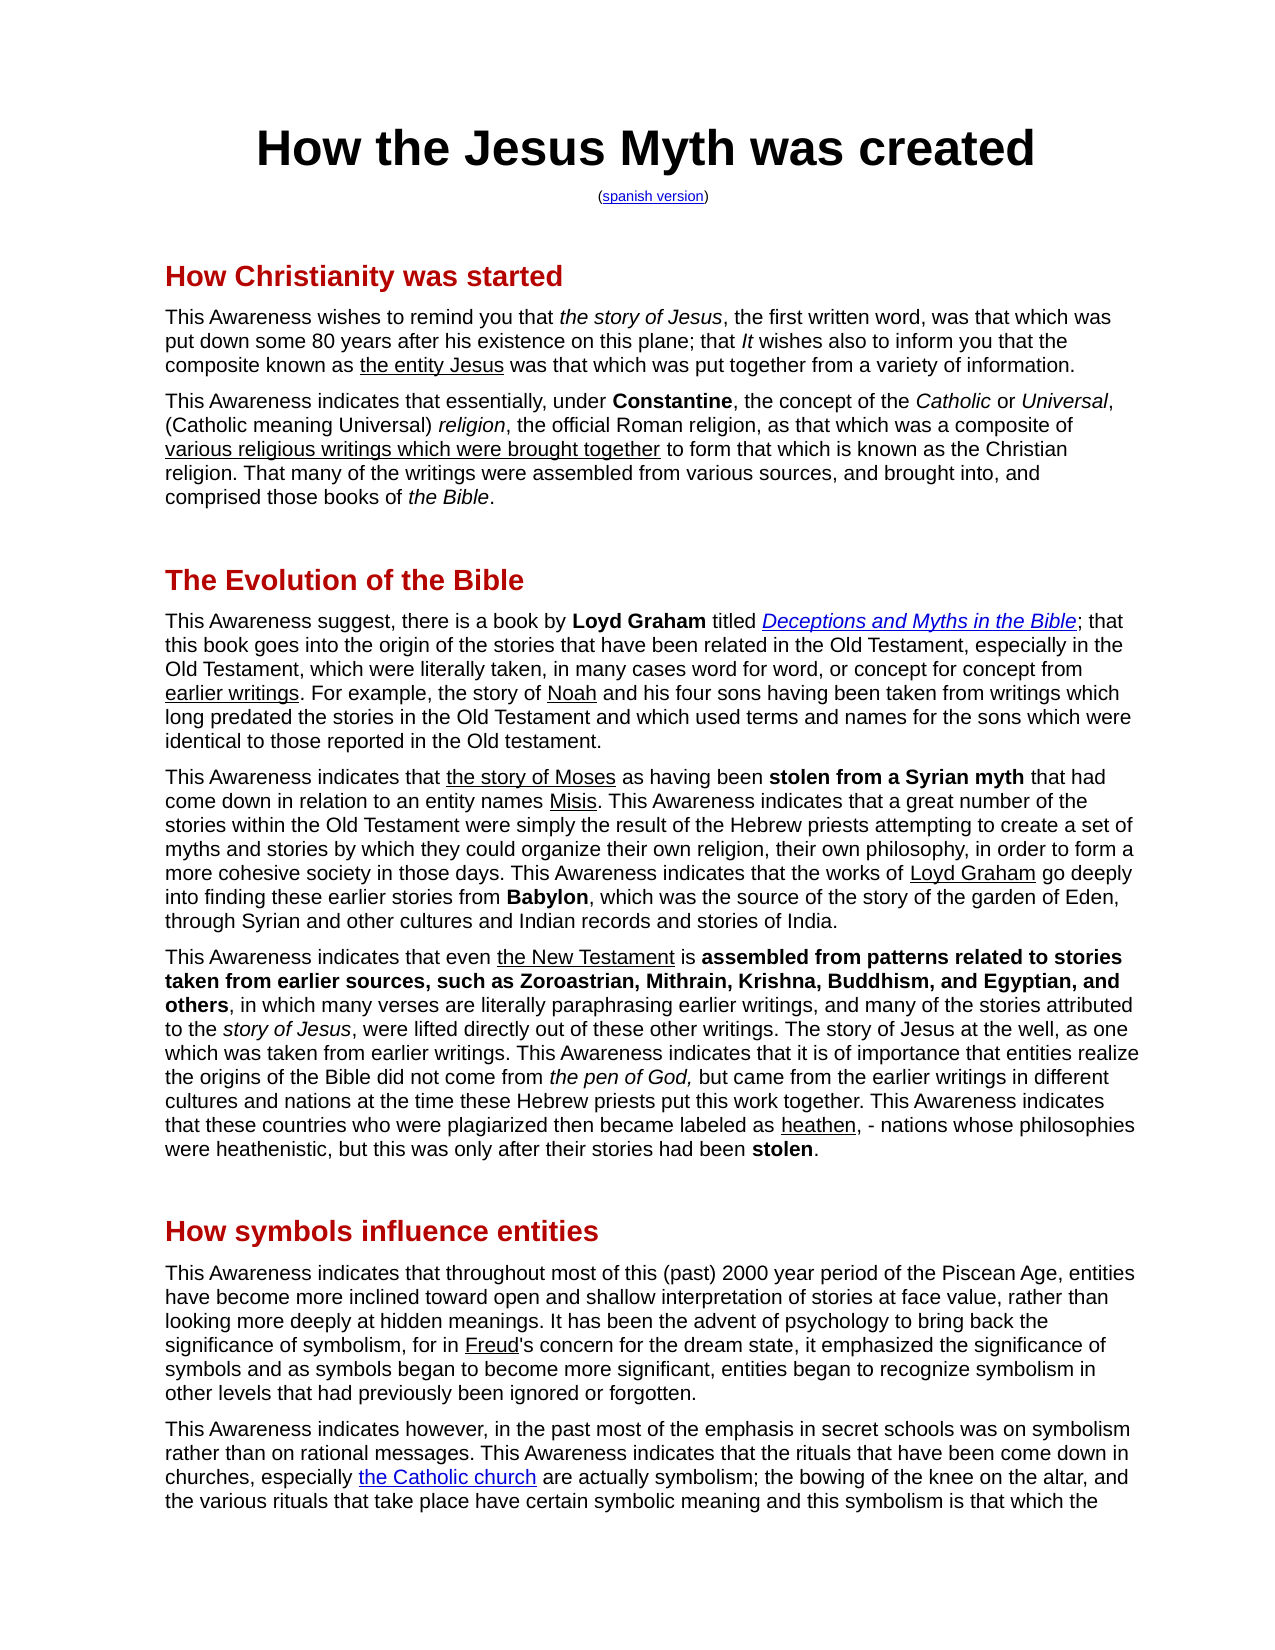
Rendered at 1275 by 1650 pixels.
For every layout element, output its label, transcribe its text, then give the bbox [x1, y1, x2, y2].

text How symbols influence entities [165, 1214, 1141, 1248]
text (spanish version) [165, 188, 1141, 205]
text This Awareness wishes to remind you that the story of Jesus, the first written word, was that which was put down some 80 years after his existence on this plane; that It wishes also to inform you that the composite known as the entity Jesus was that which was put together from a variety of information. [165, 305, 1141, 377]
text This Awareness indicates that even the New Testament is assembled from patterns related to stories taken from earlier sources, such as Zoroastrian, Mithrain, Krishna, Buddhism, and Egyptian, and others, in which many verses are literally paraphrasing earlier writings, and many of the stories attributed to the story of Jesus, were lifted directly out of these other writings. The story of Jesus at the well, as one which was taken from earlier writings. This Awareness indicates that it is of importance that entities realize the origins of the Bible did not come from the pen of God, but came from the earlier writings in different cultures and nations at the time these Hebrew priests put this work together. This Awareness indicates that these countries who were plagiarized then became labeled as heathen, - nations whose philosophies were heathenistic, but this was only after their stories had been stolen. [165, 945, 1141, 1161]
text This Awareness indicates that the story of Moses as having been stolen from a Syrian myth that had come down in relation to an entity names Misis. This Awareness indicates that a great number of the stories within the Old Testament were simply the result of the Hebrew priests attempting to create a set of myths and stories by which they could organize their own religion, their own philosophy, in order to form a more cohesive society in those days. This Awareness indicates that the works of Loyd Graham go deeply into finding these earlier stories from Babylon, which was the source of the story of the garden of Eden, through Syrian and other cultures and Indian records and stories of India. [165, 765, 1141, 933]
text How Christianity was started [165, 259, 1141, 292]
text This Awareness indicates however, in the past most of the emphasis in secret schools was on symbolism rather than on rational messages. This Awareness indicates that the rituals that have been come down in churches, especially the Catholic church are actually symbolism; the bowing of the knee on the altar, and the various rituals that take place have certain symbolic meaning and this symbolism is that which the [165, 1417, 1141, 1513]
text This Awareness indicates that throughout most of this (past) 2000 year period of the Piscean Age, entities have become more inclined toward open and shallow interpretation of stories at face value, rather than looking more deeply at hidden meanings. It has been the advent of psychology to bring back the significance of symbolism, for in Freud's concern for the dream state, it emphasized the significance of symbols and as symbols began to become more significant, entities began to recognize symbolism in other levels that had previously been ignored or forgotten. [165, 1261, 1141, 1404]
text This Awareness indicates that essentially, under Constantine, the concept of the Catholic or Universal, (Catholic meaning Universal) religion, the official Roman religion, as that which was a composite of various religious writings which were brought together to form that which is known as the Christian religion. That many of the writings were assembled from various sources, and brought into, and comprised those books of the Bible. [165, 389, 1141, 509]
text The Evolution of the Bible [165, 563, 1141, 596]
text This Awareness suggest, there is a book by Loyd Graham titled Deceptions and Myths in the Bible; that this book goes into the origin of the stories that have been related in the Old Testament, especially in the Old Testament, which were literally taken, in many cases word for word, or concept for concept from earlier writings. For example, the story of Noah and his four sons having been taken from writings which long predated the stories in the Old Testament and which used terms and names for the sons which were identical to those reported in the Old testament. [165, 609, 1141, 752]
text How the Jesus Myth was created [165, 118, 1141, 176]
